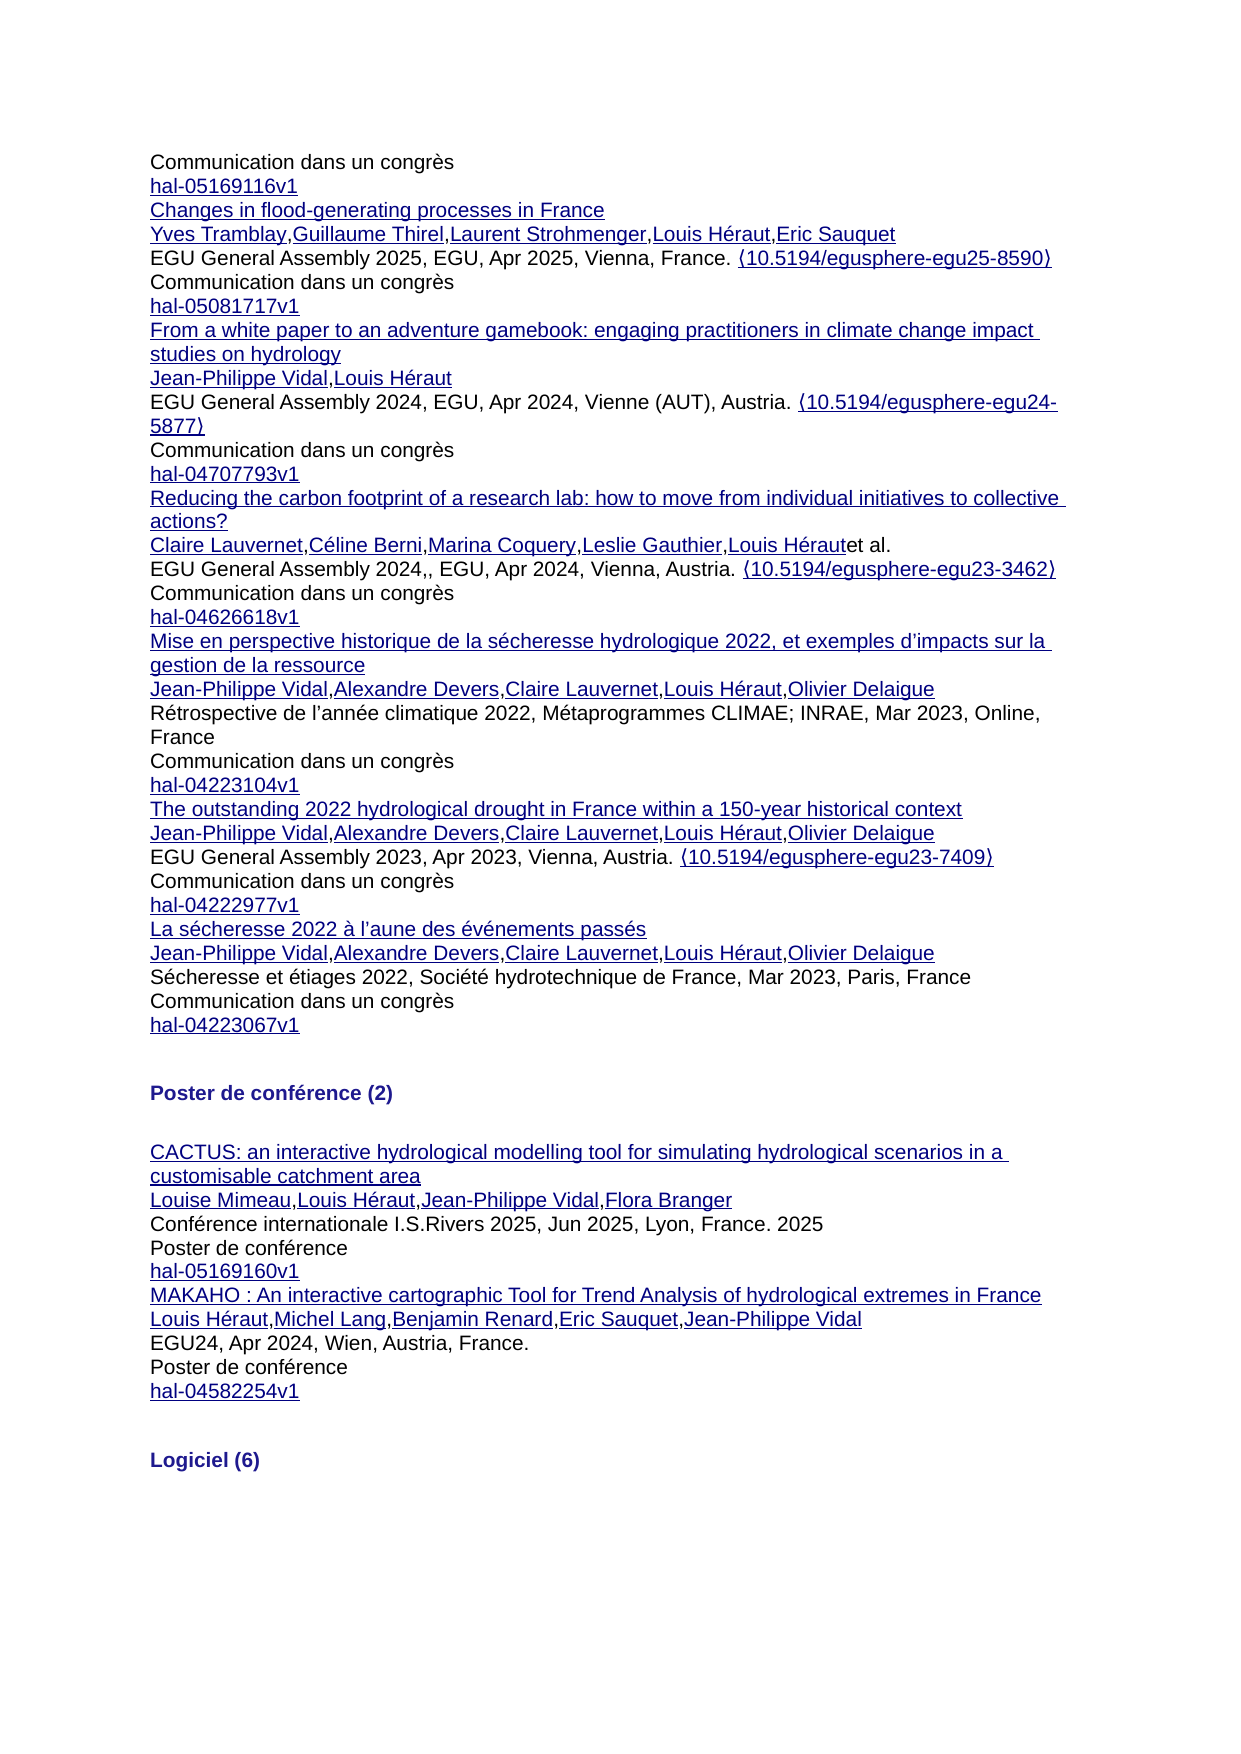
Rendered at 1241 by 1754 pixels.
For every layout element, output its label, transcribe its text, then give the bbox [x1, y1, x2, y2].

subtitle Logiciel (6) [150, 1448, 1090, 1472]
table_cell From a white paper to an adventure gamebook: engaging practitioners in climate change impact studies on hydrology Jean-Philippe Vidal,Louis Héraut EGU General Assembly 2024, EGU, Apr 2024, Vienne (AUT), Austria. ⟨10.5194/egusphere-egu24-5877⟩ Communication dans un congrès hal-04707793v1 [150, 318, 1090, 485]
table_cell Communication dans un congrès hal-05169116v1 [150, 150, 1090, 198]
table_cell Reducing the carbon footprint of a research lab: how to move from individual initiatives to collective actions? Claire Lauvernet,Céline Berni,Marina Coquery,Leslie Gauthier,Louis Hérautet al. EGU General Assembly 2024,, EGU, Apr 2024, Vienna, Austria. ⟨10.5194/egusphere-egu23-3462⟩ Communication dans un congrès hal-04626618v1 [150, 485, 1090, 629]
subtitle Poster de conférence (2) [150, 1081, 1090, 1105]
table_header CACTUS: an interactive hydrological modelling tool for simulating hydrological scenarios in a customisable catchment area Louise Mimeau,Louis Héraut,Jean-Philippe Vidal,Flora Branger Conférence internationale I.S.Rivers 2025, Jun 2025, Lyon, France. 2025 Poster de conférence hal-05169160v1 [150, 1140, 1090, 1283]
table_cell MAKAHO : An interactive cartographic Tool for Trend Analysis of hydrological extremes in France Louis Héraut,Michel Lang,Benjamin Renard,Eric Sauquet,Jean-Philippe Vidal EGU24, Apr 2024, Wien, Austria, France. Poster de conférence hal-04582254v1 [150, 1283, 1090, 1403]
table_cell Changes in flood-generating processes in France Yves Tramblay,Guillaume Thirel,Laurent Strohmenger,Louis Héraut,Eric Sauquet EGU General Assembly 2025, EGU, Apr 2025, Vienna, France. ⟨10.5194/egusphere-egu25-8590⟩ Communication dans un congrès hal-05081717v1 [150, 198, 1090, 318]
table_cell Mise en perspective historique de la sécheresse hydrologique 2022, et exemples d’impacts sur la gestion de la ressource Jean-Philippe Vidal,Alexandre Devers,Claire Lauvernet,Louis Héraut,Olivier Delaigue Rétrospective de l’année climatique 2022, Métaprogrammes CLIMAE; INRAE, Mar 2023, Online, France Communication dans un congrès hal-04223104v1 [150, 629, 1090, 797]
table_cell The outstanding 2022 hydrological drought in France within a 150-year historical context Jean-Philippe Vidal,Alexandre Devers,Claire Lauvernet,Louis Héraut,Olivier Delaigue EGU General Assembly 2023, Apr 2023, Vienna, Austria. ⟨10.5194/egusphere-egu23-7409⟩ Communication dans un congrès hal-04222977v1 [150, 797, 1090, 917]
table_cell La sécheresse 2022 à l’aune des événements passés Jean-Philippe Vidal,Alexandre Devers,Claire Lauvernet,Louis Héraut,Olivier Delaigue Sécheresse et étiages 2022, Société hydrotechnique de France, Mar 2023, Paris, France Communication dans un congrès hal-04223067v1 [150, 917, 1090, 1036]
